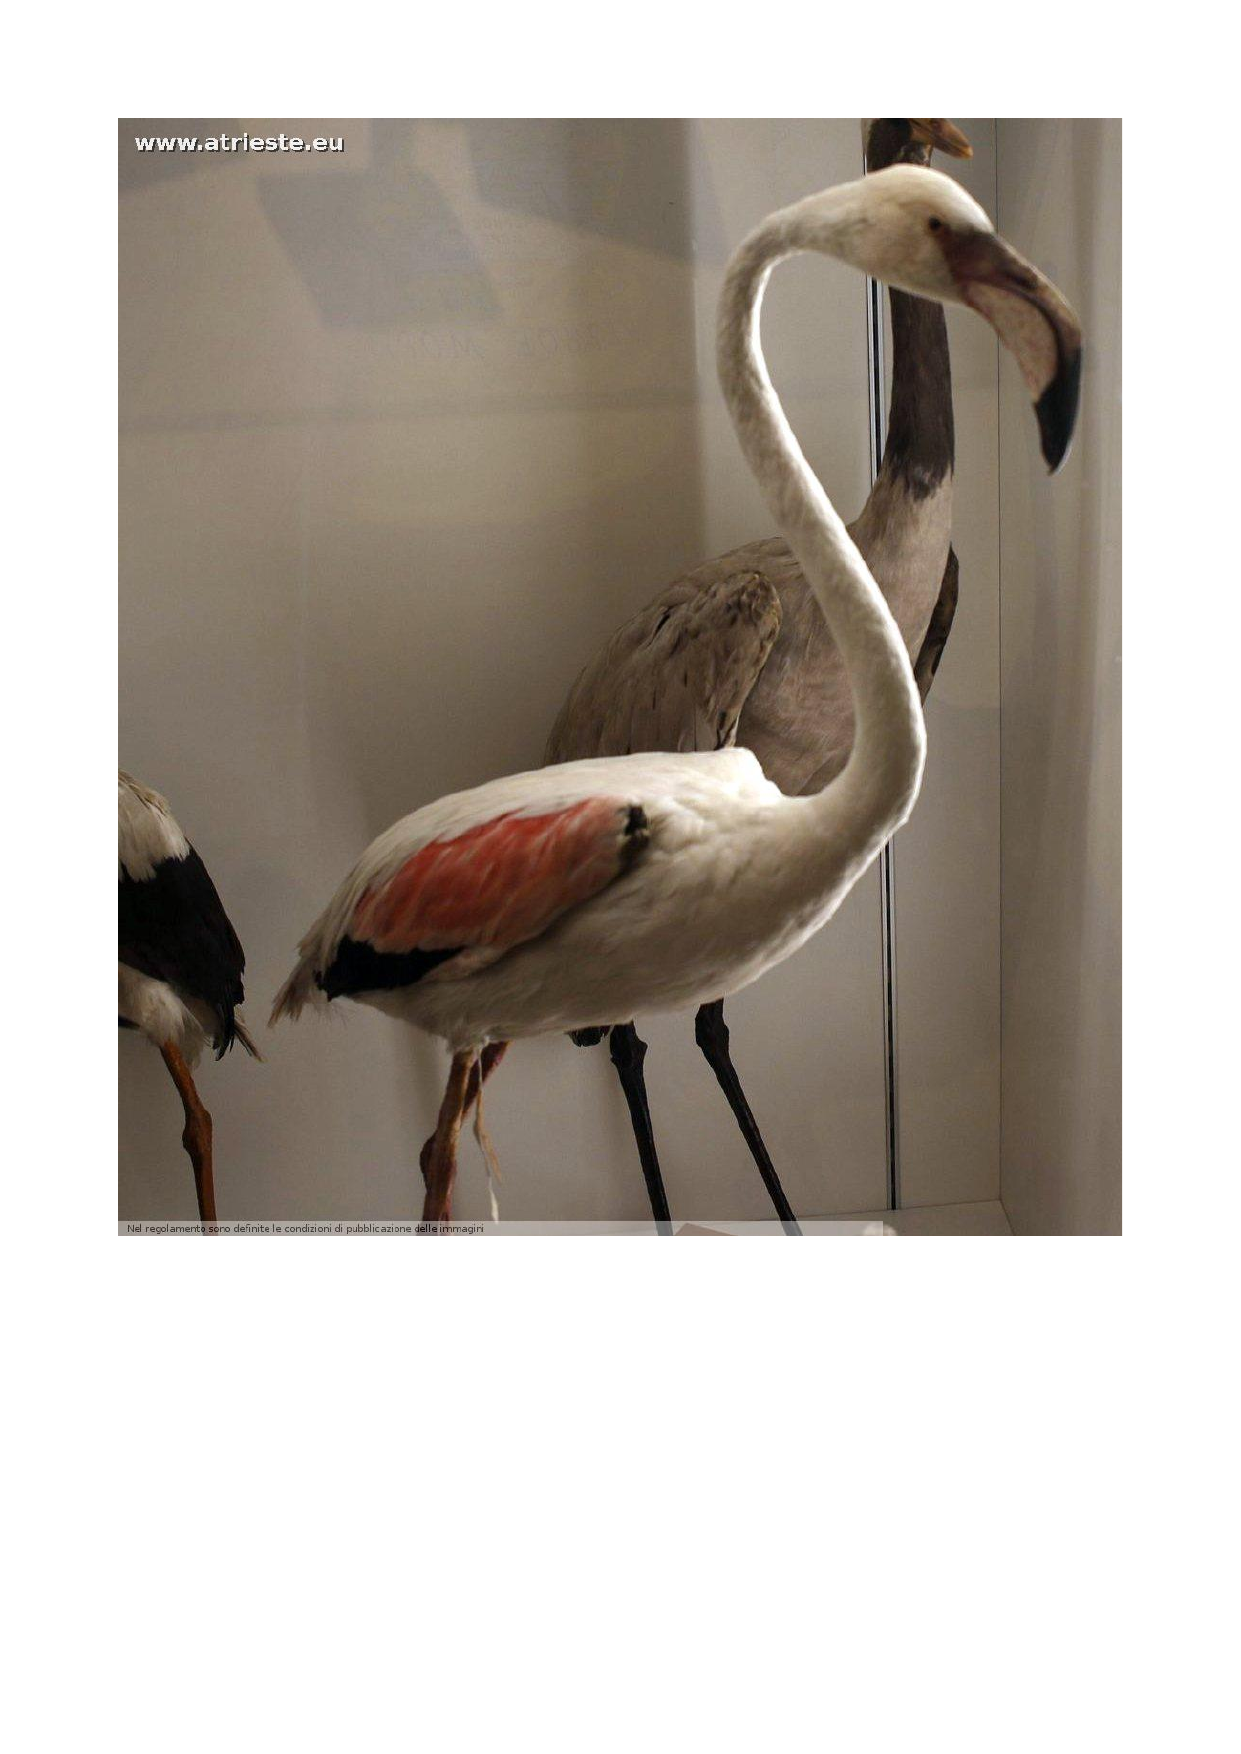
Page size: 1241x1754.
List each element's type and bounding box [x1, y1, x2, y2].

picture [118, 118, 1123, 1236]
